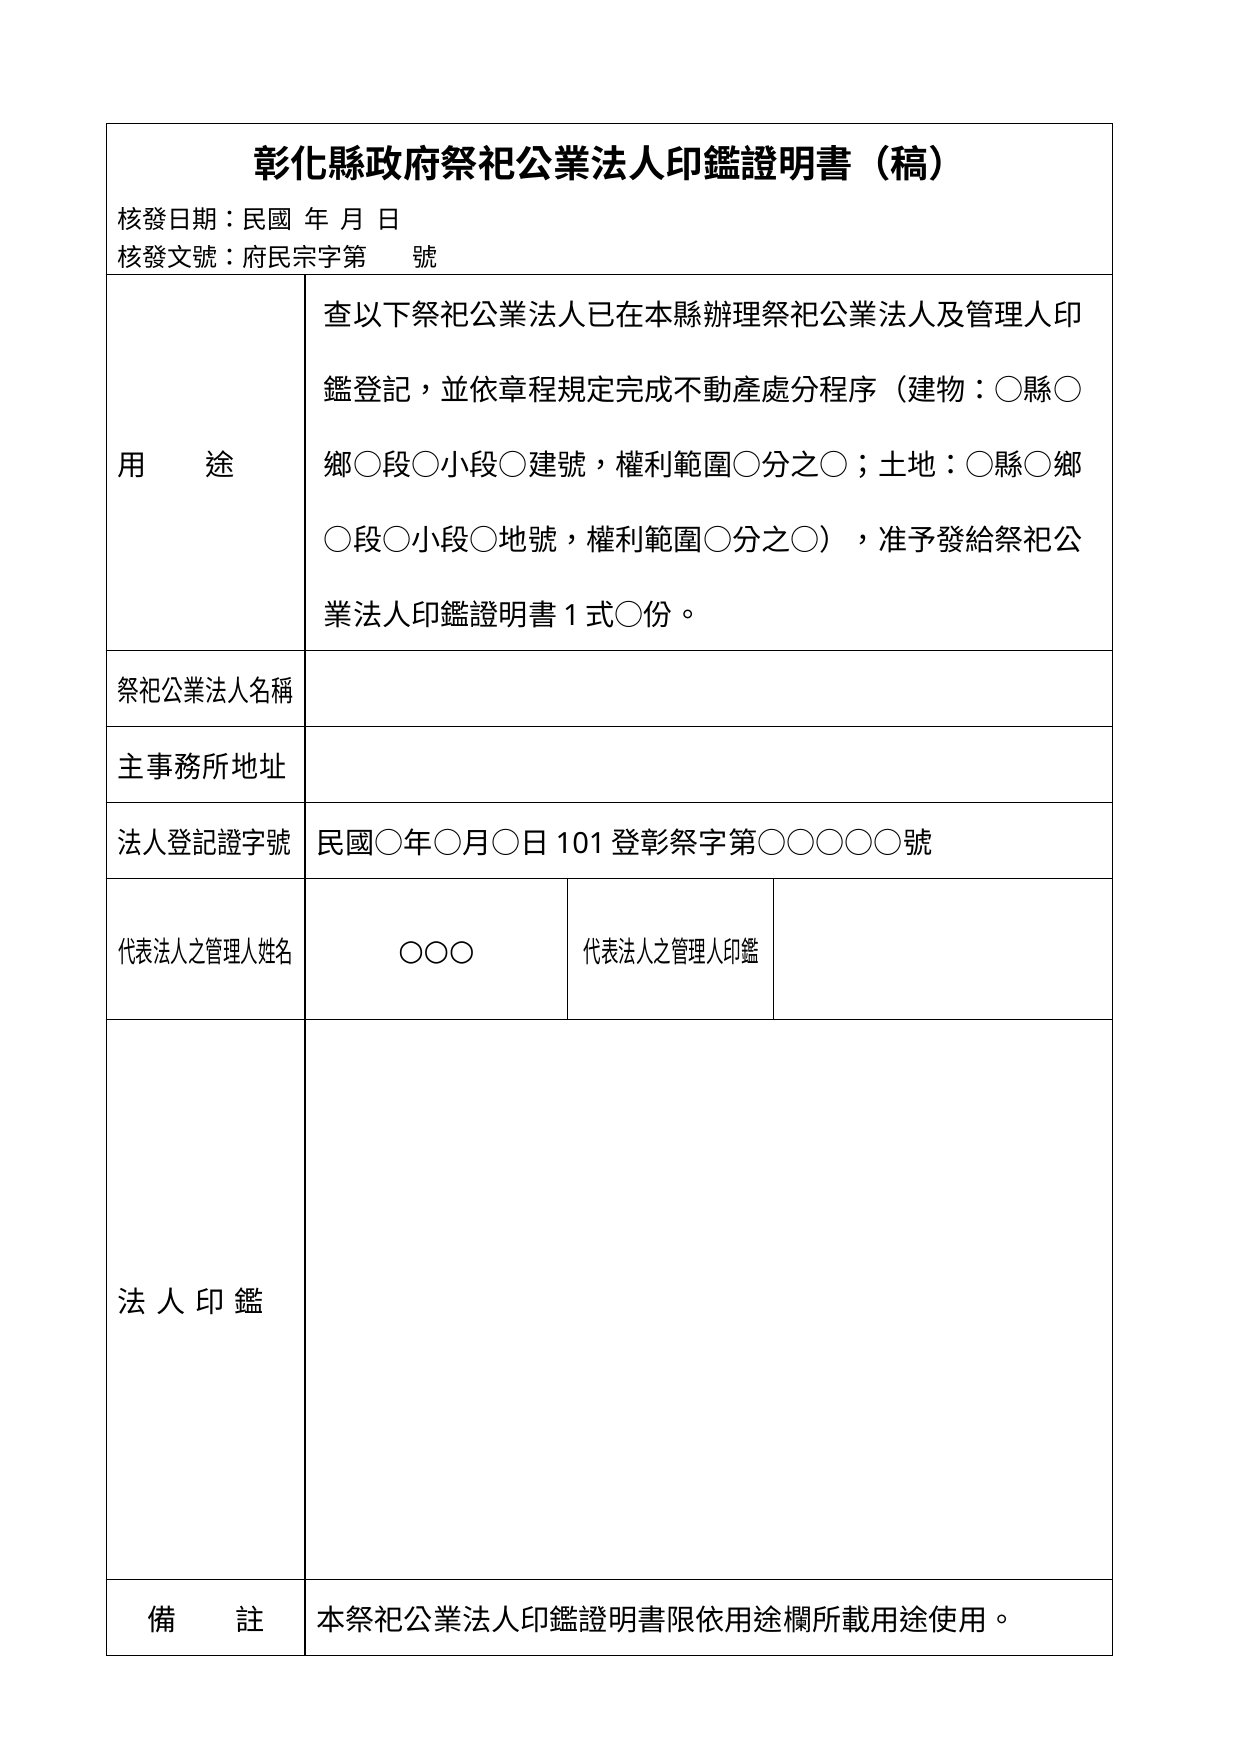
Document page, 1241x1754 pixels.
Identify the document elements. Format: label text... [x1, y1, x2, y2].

table_header 彰化縣政府祭祀公業法人印鑑證明書（稿） 核發日期：民國 年 月 日 核發文號：府民宗字第 號 [107, 124, 1112, 274]
table_cell 代表法人之管理人印鑑 [568, 879, 773, 1019]
table_cell [774, 879, 1112, 1019]
table_cell [306, 651, 1112, 726]
table_cell 祭祀公業法人名稱 [107, 651, 304, 726]
table_cell 用途 [107, 275, 304, 650]
table_cell ○○○ [306, 879, 567, 1019]
table_cell 法人印鑑 [107, 1020, 304, 1579]
table_cell 法人登記證字號 [107, 803, 304, 878]
table_cell 民國○年○月○日101登彰祭字第○○○○○號 [306, 803, 1112, 878]
table_cell [306, 1020, 1112, 1579]
table_cell 主事務所地址 [107, 727, 304, 802]
table_cell 備註 [107, 1580, 304, 1655]
table_cell 代表法人之管理人姓名 [107, 879, 304, 1019]
table_cell 查以下祭祀公業法人已在本縣辦理祭祀公業法人及管理人印鑑登記，並依章程規定完成不動產處分程序（建物：○縣○鄉○段○小段○建號，權利範圍○分之○；土地：○縣○鄉○段○小段○地號，權利範圍○分之○），准予發給祭祀公業法人印鑑證明書1式○份。 [306, 275, 1112, 650]
table_cell 本祭祀公業法人印鑑證明書限依用途欄所載用途使用。 [306, 1580, 1112, 1655]
table_cell [306, 727, 1112, 802]
